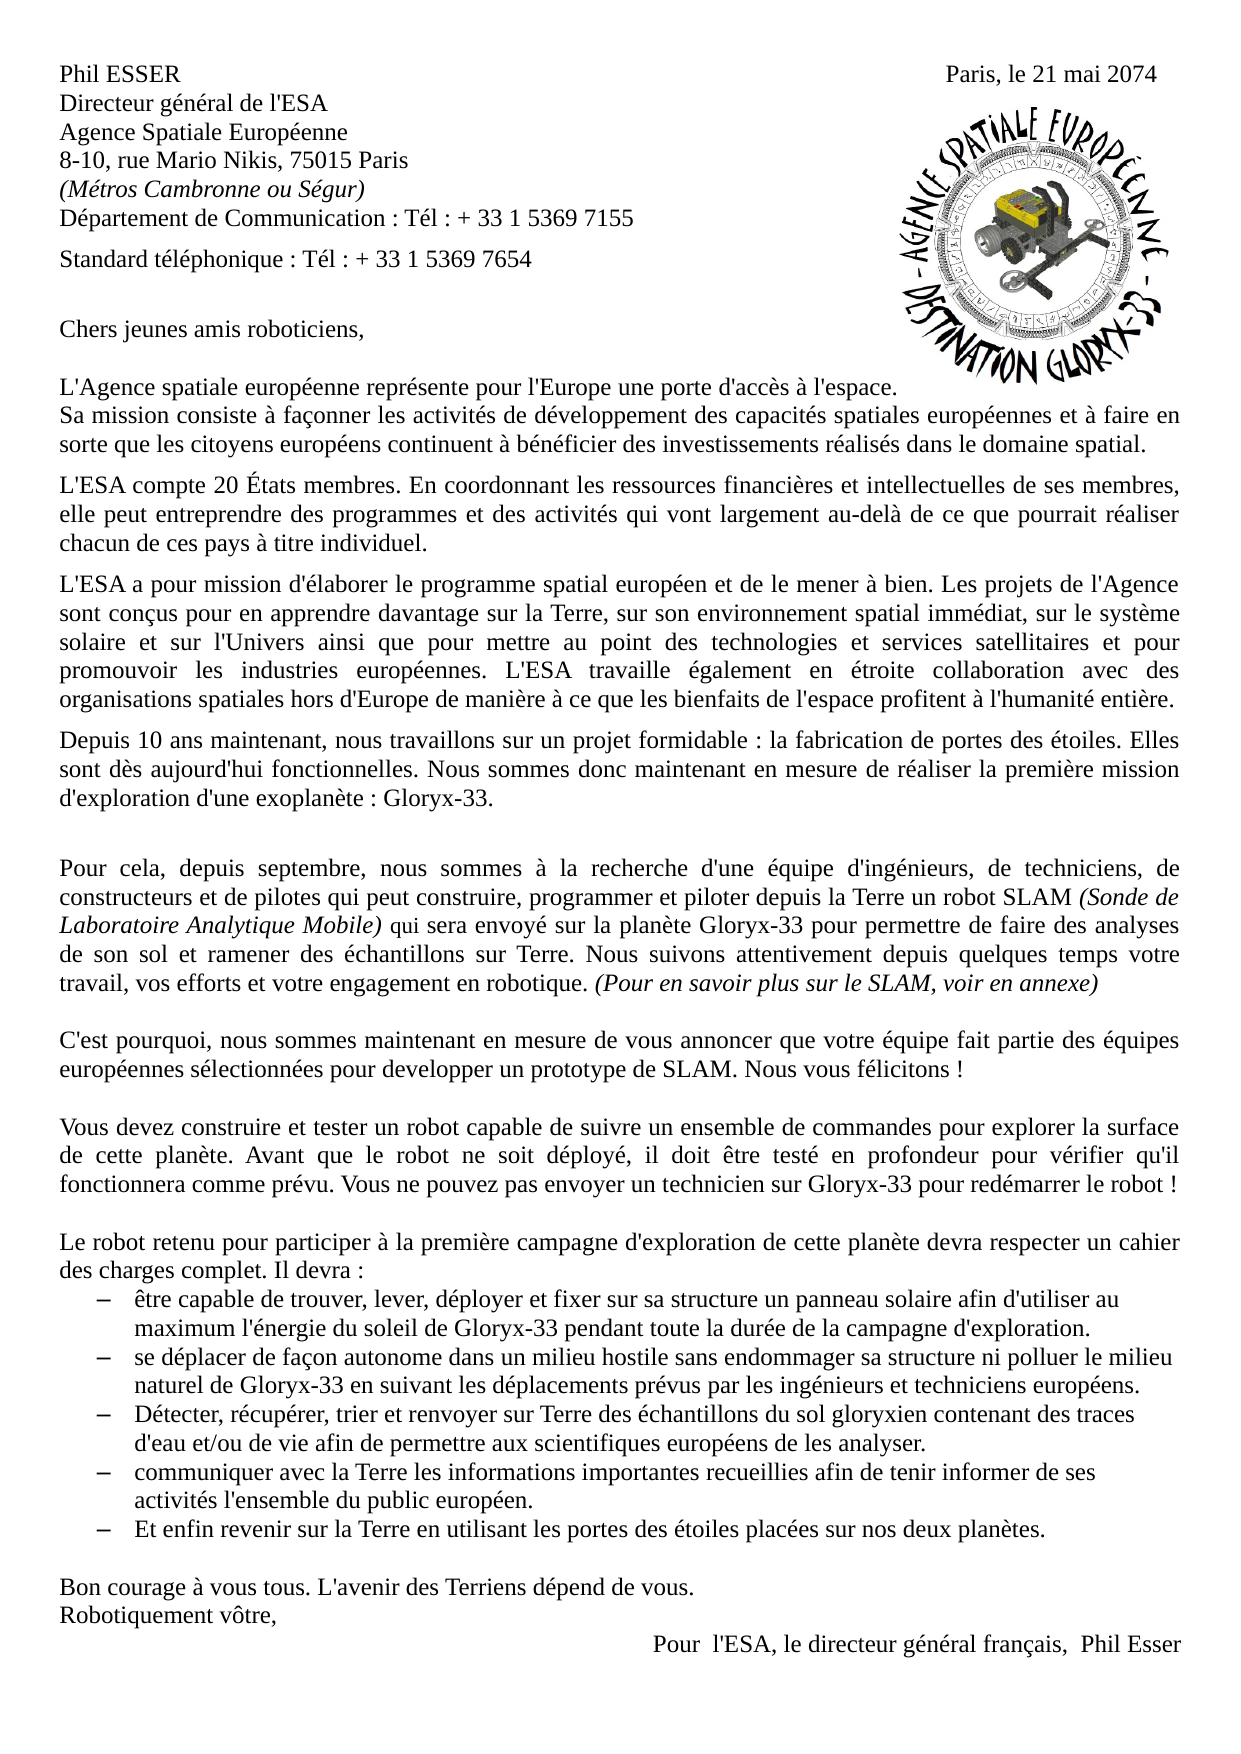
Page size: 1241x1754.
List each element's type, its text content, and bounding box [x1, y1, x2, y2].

text Pour l'ESA, le directeur général français, Phil Esser [59, 1629, 1181, 1658]
text L'ESA a pour mission d'élaborer le programme spatial européen et de le mener à bien. Les projets de l'Agence sont conçus pour en apprendre davantage sur la Terre, sur son environnement spatial immédiat, sur le système solaire et sur l'Univers ainsi que pour mettre au point des technologies et services satellitaires et pour promouvoir les industries européennes. L'ESA travaille également en étroite collaboration avec des organisations spatiales hors d'Europe de manière à ce que les bienfaits de l'espace profitent à l'humanité entière. [59, 569, 1181, 713]
list se déplacer de façon autonome dans un milieu hostile sans endommager sa structure ni polluer le milieu naturel de Gloryx-33 en suivant les déplacements prévus par les ingénieurs et techniciens européens. [97, 1342, 1181, 1399]
text Pour cela, depuis septembre, nous sommes à la recherche d'une équipe d'ingénieurs, de techniciens, de constructeurs et de pilotes qui peut construire, programmer et piloter depuis la Terre un robot SLAM (Sonde de Laboratoire Analytique Mobile) qui sera envoyé sur la planète Gloryx-33 pour permettre de faire des analyses de son sol et ramener des échantillons sur Terre. Nous suivons attentivement depuis quelques temps votre travail, vos efforts et votre engagement en robotique. (Pour en savoir plus sur le SLAM, voir en annexe) [59, 853, 1181, 997]
text Depuis 10 ans maintenant, nous travaillons sur un projet formidable : la fabrication de portes des étoiles. Elles sont dès aujourd'hui fonctionnelles. Nous sommes donc maintenant en mesure de réaliser la première mission d'exploration d'une exoplanète : Gloryx-33. [59, 725, 1181, 812]
list Détecter, récupérer, trier et renvoyer sur Terre des échantillons du sol gloryxien contenant des traces d'eau et/ou de vie afin de permettre aux scientifiques européens de les analyser. [97, 1399, 1181, 1457]
text Le robot retenu pour participer à la première campagne d'exploration de cette planète devra respecter un cahier des charges complet. Il devra : [59, 1227, 1181, 1284]
text Bon courage à vous tous. L'avenir des Terriens dépend de vous. [59, 1572, 1181, 1600]
text L'ESA compte 20 États membres. En coordonnant les ressources financières et intellectuelles de ses membres, elle peut entreprendre des programmes et des activités qui vont largement au-delà de ce que pourrait réaliser chacun de ces pays à titre individuel. [59, 470, 1181, 557]
text Département de Communication : Tél : + 33 1 5369 7155 [59, 203, 899, 232]
text Agence Spatiale Européenne 8-10, rue Mario Nikis, 75015 Paris (Métros Cambronne ou Ségur) [59, 117, 899, 203]
picture [899, 107, 1169, 385]
text Robotiquement vôtre, [59, 1600, 1181, 1629]
list communiquer avec la Terre les informations importantes recueillies afin de tenir informer de ses activités l'ensemble du public européen. [97, 1457, 1181, 1514]
text L'Agence spatiale européenne représente pour l'Europe une porte d'accès à l'espace. Sa mission consiste à façonner les activités de développement des capacités spatiales européennes et à faire en sorte que les citoyens européens continuent à bénéficier des investissements réalisés dans le domaine spatial. [59, 372, 1181, 458]
list être capable de trouver, lever, déployer et fixer sur sa structure un panneau solaire afin d'utiliser au maximum l'énergie du soleil de Gloryx-33 pendant toute la durée de la campagne d'exploration. [97, 1284, 1181, 1342]
text Directeur général de l'ESA [59, 88, 1181, 117]
list Et enfin revenir sur la Terre en utilisant les portes des étoiles placées sur nos deux planètes. [97, 1514, 1181, 1543]
text Phil ESSER Paris, le 21 mai 2074 [59, 59, 1181, 88]
text Vous devez construire et tester un robot capable de suivre un ensemble de commandes pour explorer la surface de cette planète. Avant que le robot ne soit déployé, il doit être testé en profondeur pour vérifier qu'il fonctionnera comme prévu. Vous ne pouvez pas envoyer un technicien sur Gloryx-33 pour redémarrer le robot ! [59, 1112, 1181, 1198]
text C'est pourquoi, nous sommes maintenant en mesure de vous annoncer que votre équipe fait partie des équipes européennes sélectionnées pour developper un prototype de SLAM. Nous vous félicitons ! [59, 1025, 1181, 1083]
text Standard téléphonique : Tél : + 33 1 5369 7654 [59, 244, 899, 273]
text Chers jeunes amis roboticiens, [59, 314, 899, 343]
